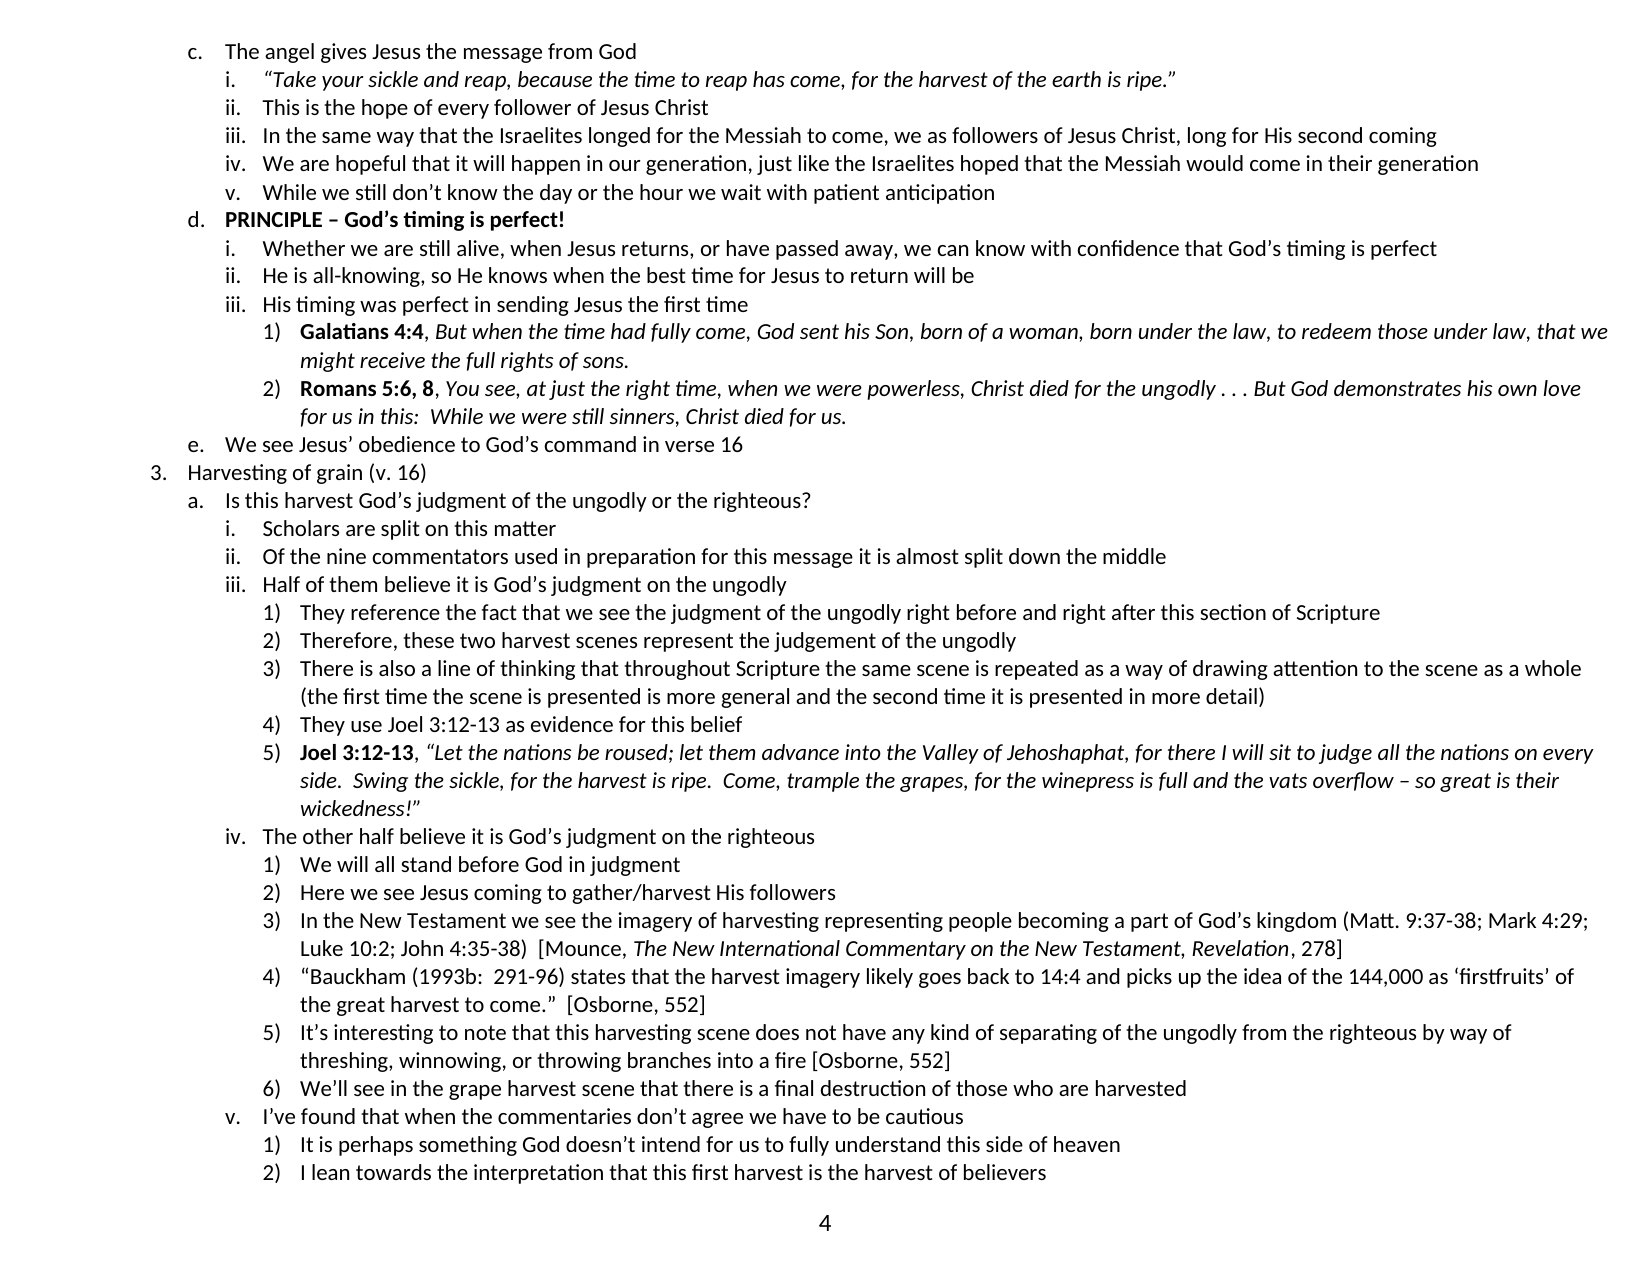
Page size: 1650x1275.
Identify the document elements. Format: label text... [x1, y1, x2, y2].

list Harvesting of grain (v. 16) [150, 458, 1612, 486]
list This is the hope of every follower of Jesus Christ [225, 93, 1612, 122]
list “Bauckham (1993b: 291-96) states that the harvest imagery likely goes back to 14:4 and picks up the idea of the 144,000 as ‘firstfruits’ of the great harvest to come.” [Osborne, 552] [262, 962, 1612, 1018]
list It is perhaps something God doesn’t intend for us to fully understand this side of heaven [262, 1130, 1612, 1158]
list Is this harvest God’s judgment of the ungodly or the righteous? [187, 486, 1612, 514]
list We are hopeful that it will happen in our generation, just like the Israelites hoped that the Messiah would come in their generation [225, 149, 1612, 178]
list Joel 3:12-13, “Let the nations be roused; let them advance into the Valley of Jehoshaphat, for there I will sit to judge all the nations on every side. Swing the sickle, for the harvest is ripe. Come, trample the grapes, for the winepress is full and the vats overflow – so great is their wickedness!” [262, 738, 1612, 822]
list They reference the fact that we see the judgment of the ungodly right before and right after this section of Scripture [262, 598, 1612, 626]
list Of the nine commentators used in preparation for this message it is almost split down the middle [225, 542, 1612, 570]
list They use Joel 3:12-13 as evidence for this belief [262, 710, 1612, 738]
list Scholars are split on this matter [225, 514, 1612, 542]
list Half of them believe it is God’s judgment on the ungodly [225, 570, 1612, 598]
list His timing was perfect in sending Jesus the first time [225, 290, 1612, 318]
list There is also a line of thinking that throughout Scripture the same scene is repeated as a way of drawing attention to the scene as a whole (the first time the scene is presented is more general and the second time it is presented in more detail) [262, 654, 1612, 710]
list I lean towards the interpretation that this first harvest is the harvest of believers [262, 1158, 1612, 1186]
list While we still don’t know the day or the hour we wait with patient anticipation [225, 178, 1612, 206]
list “Take your sickle and reap, because the time to reap has come, for the harvest of the earth is ripe.” [225, 66, 1612, 93]
list Galatians 4:4, But when the time had fully come, God sent his Son, born of a woman, born under the law, to redeem those under law, that we might receive the full rights of sons. [262, 318, 1612, 374]
list We will all stand before God in judgment [262, 850, 1612, 878]
list In the New Testament we see the imagery of harvesting representing people becoming a part of God’s kingdom (Matt. 9:37-38; Mark 4:29; Luke 10:2; John 4:35-38) [Mounce, The New International Commentary on the New Testament, Revelation, 278] [262, 906, 1612, 962]
list The angel gives Jesus the message from God [187, 37, 1612, 66]
list I’ve found that when the commentaries don’t agree we have to be cautious [225, 1102, 1612, 1130]
list The other half believe it is God’s judgment on the righteous [225, 822, 1612, 850]
list Romans 5:6, 8, You see, at just the right time, when we were powerless, Christ died for the ungodly . . . But God demonstrates his own love for us in this: While we were still sinners, Christ died for us. [262, 374, 1612, 430]
list Here we see Jesus coming to gather/harvest His followers [262, 878, 1612, 906]
list It’s interesting to note that this harvesting scene does not have any kind of separating of the ungodly from the righteous by way of threshing, winnowing, or throwing branches into a fire [Osborne, 552] [262, 1018, 1612, 1074]
list Therefore, these two harvest scenes represent the judgement of the ungodly [262, 626, 1612, 654]
list We’ll see in the grape harvest scene that there is a final destruction of those who are harvested [262, 1074, 1612, 1102]
list Whether we are still alive, when Jesus returns, or have passed away, we can know with confidence that God’s timing is perfect [225, 234, 1612, 262]
list PRINCIPLE – God’s timing is perfect! [187, 206, 1612, 234]
list We see Jesus’ obedience to God’s command in verse 16 [187, 430, 1612, 458]
list He is all-knowing, so He knows when the best time for Jesus to return will be [225, 262, 1612, 290]
list In the same way that the Israelites longed for the Messiah to come, we as followers of Jesus Christ, long for His second coming [225, 122, 1612, 149]
